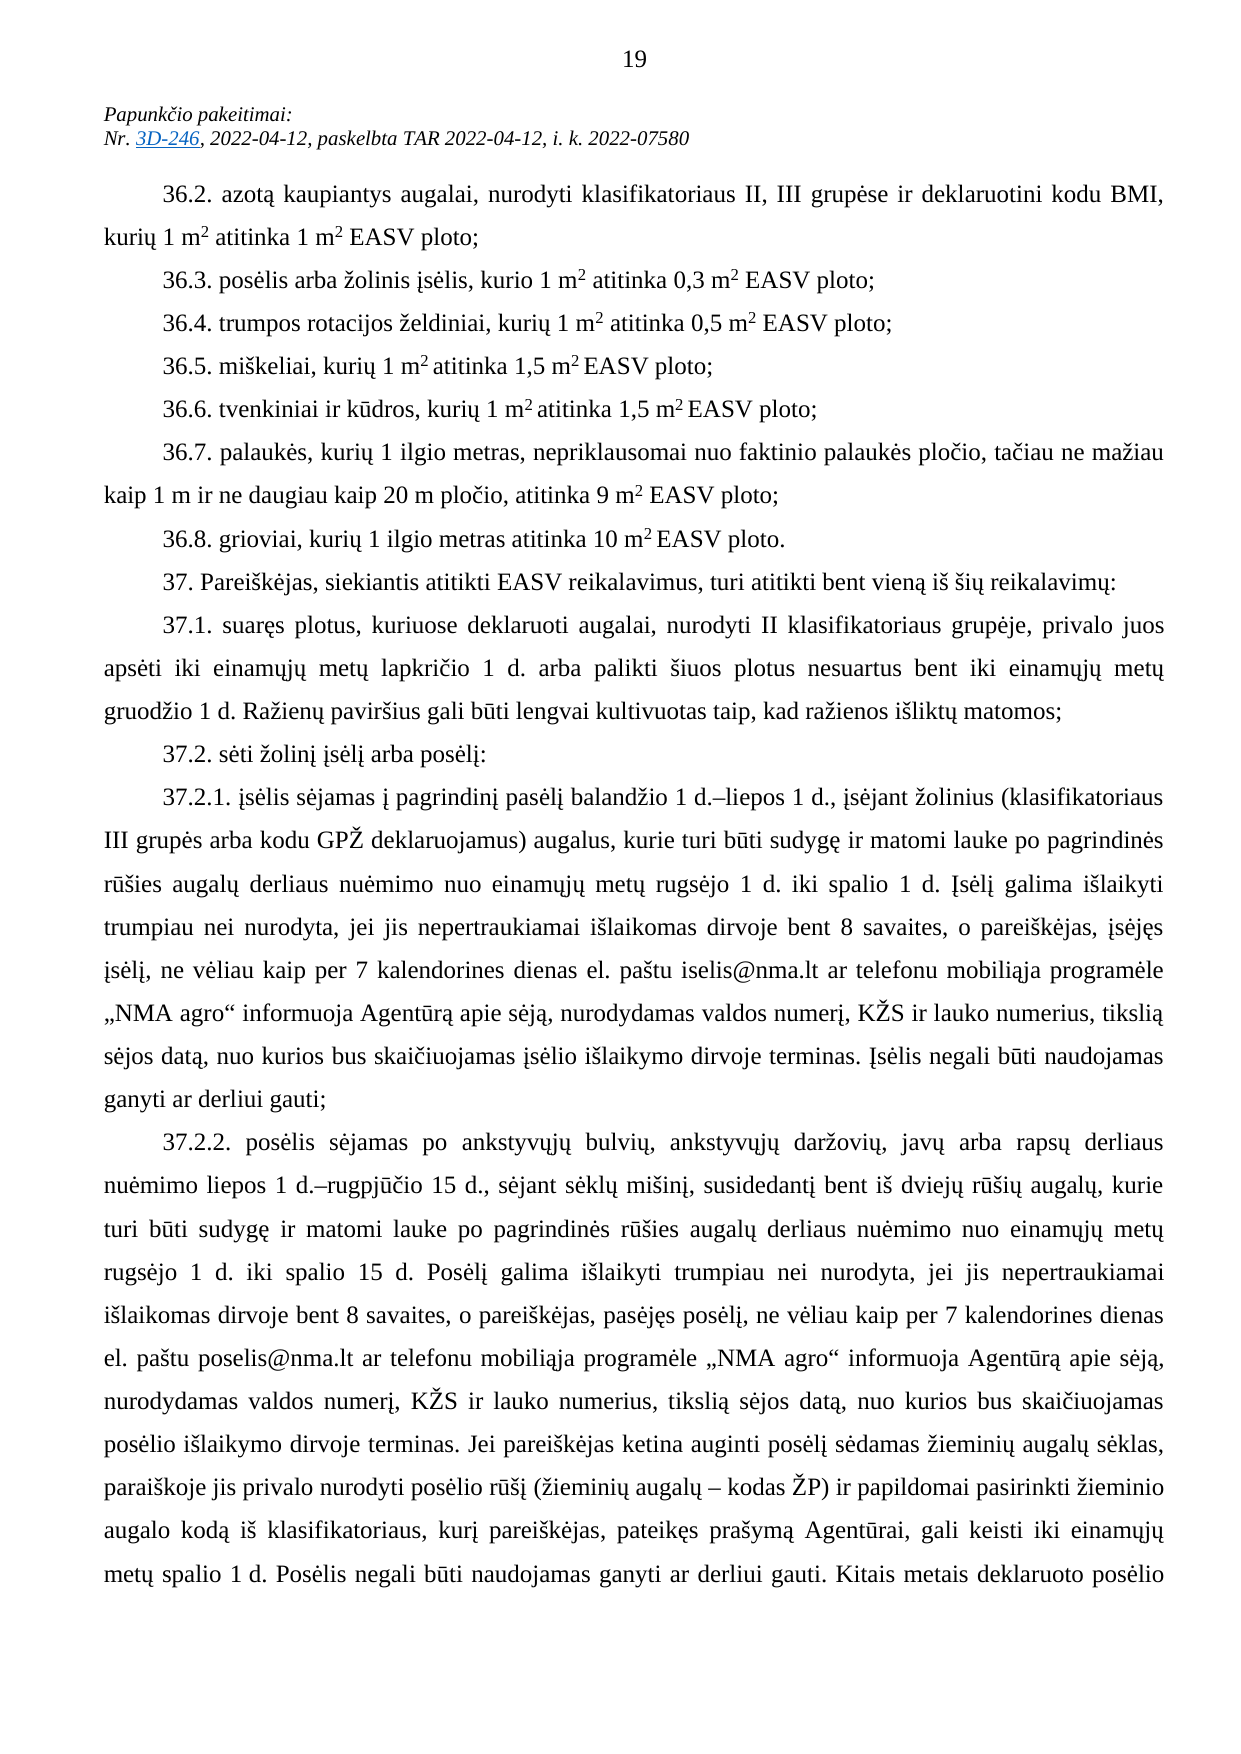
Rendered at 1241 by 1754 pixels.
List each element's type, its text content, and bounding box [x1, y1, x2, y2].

text 36.3. posėlis arba žolinis įsėlis, kurio 1 m2 atitinka 0,3 m2 EASV ploto; [103, 265, 1165, 294]
text 37.2.2. posėlis sėjamas po ankstyvųjų bulvių, ankstyvųjų daržovių, javų arba rapsų derliaus nuėmimo liepos 1 d.–rugpjūčio 15 d., sėjant sėklų mišinį, susidedantį bent iš dviejų rūšių augalų, kurie turi būti sudygę ir matomi lauke po pagrindinės rūšies augalų derliaus nuėmimo nuo einamųjų metų rugsėjo 1 d. iki spalio 15 d. Posėlį galima išlaikyti trumpiau nei nurodyta, jei jis nepertraukiamai išlaikomas dirvoje bent 8 savaites, o pareiškėjas, pasėjęs posėlį, ne vėliau kaip per 7 kalendorines dienas el. paštu poselis@nma.lt ar telefonu mobiliąja programėle „NMA agro“ informuoja Agentūrą apie sėją, nurodydamas valdos numerį, KŽS ir lauko numerius, tikslią sėjos datą, nuo kurios bus skaičiuojamas posėlio išlaikymo dirvoje terminas. Jei pareiškėjas ketina auginti posėlį sėdamas žieminių augalų sėklas, paraiškoje jis privalo nurodyti posėlio rūšį (žieminių augalų – kodas ŽP) ir papildomai pasirinkti žieminio augalo kodą iš klasifikatoriaus, kurį pareiškėjas, pateikęs prašymą Agentūrai, gali keisti iki einamųjų metų spalio 1 d. Posėlis negali būti naudojamas ganyti ar derliui gauti. Kitais metais deklaruoto posėlio [103, 1127, 1165, 1587]
text 36.6. tvenkiniai ir kūdros, kurių 1 m2 atitinka 1,5 m2 EASV ploto; [103, 394, 1165, 423]
text Nr. 3D-246, 2022-04-12, paskelbta TAR 2022-04-12, i. k. 2022-07580 [103, 126, 1165, 150]
text 37. Pareiškėjas, siekiantis atitikti EASV reikalavimus, turi atitikti bent vieną iš šių reikalavimų: [103, 567, 1165, 596]
text 36.7. palaukės, kurių 1 ilgio metras, nepriklausomai nuo faktinio palaukės pločio, tačiau ne mažiau kaip 1 m ir ne daugiau kaip 20 m pločio, atitinka 9 m2 EASV ploto; [103, 437, 1165, 509]
text 36.8. grioviai, kurių 1 ilgio metras atitinka 10 m2 EASV ploto. [103, 524, 1165, 552]
text 36.5. miškeliai, kurių 1 m2 atitinka 1,5 m2 EASV ploto; [103, 351, 1165, 380]
text 36.2. azotą kaupiantys augalai, nurodyti klasifikatoriaus II, III grupėse ir deklaruotini kodu BMI, kurių 1 m2 atitinka 1 m2 EASV ploto; [103, 179, 1165, 251]
text 37.2. sėti žolinį įsėlį arba posėlį: [103, 739, 1165, 768]
text 37.1. suaręs plotus, kuriuose deklaruoti augalai, nurodyti II klasifikatoriaus grupėje, privalo juos apsėti iki einamųjų metų lapkričio 1 d. arba palikti šiuos plotus nesuartus bent iki einamųjų metų gruodžio 1 d. Ražienų paviršius gali būti lengvai kultivuotas taip, kad ražienos išliktų matomos; [103, 610, 1165, 725]
text Papunkčio pakeitimai: [103, 102, 1165, 126]
text 36.4. trumpos rotacijos želdiniai, kurių 1 m2 atitinka 0,5 m2 EASV ploto; [103, 308, 1165, 337]
text 37.2.1. įsėlis sėjamas į pagrindinį pasėlį balandžio 1 d.–liepos 1 d., įsėjant žolinius (klasifikatoriaus III grupės arba kodu GPŽ deklaruojamus) augalus, kurie turi būti sudygę ir matomi lauke po pagrindinės rūšies augalų derliaus nuėmimo nuo einamųjų metų rugsėjo 1 d. iki spalio 1 d. Įsėlį galima išlaikyti trumpiau nei nurodyta, jei jis nepertraukiamai išlaikomas dirvoje bent 8 savaites, o pareiškėjas, įsėjęs įsėlį, ne vėliau kaip per 7 kalendorines dienas el. paštu iselis@nma.lt ar telefonu mobiliąja programėle „NMA agro“ informuoja Agentūrą apie sėją, nurodydamas valdos numerį, KŽS ir lauko numerius, tikslią sėjos datą, nuo kurios bus skaičiuojamas įsėlio išlaikymo dirvoje terminas. Įsėlis negali būti naudojamas ganyti ar derliui gauti; [103, 782, 1165, 1113]
